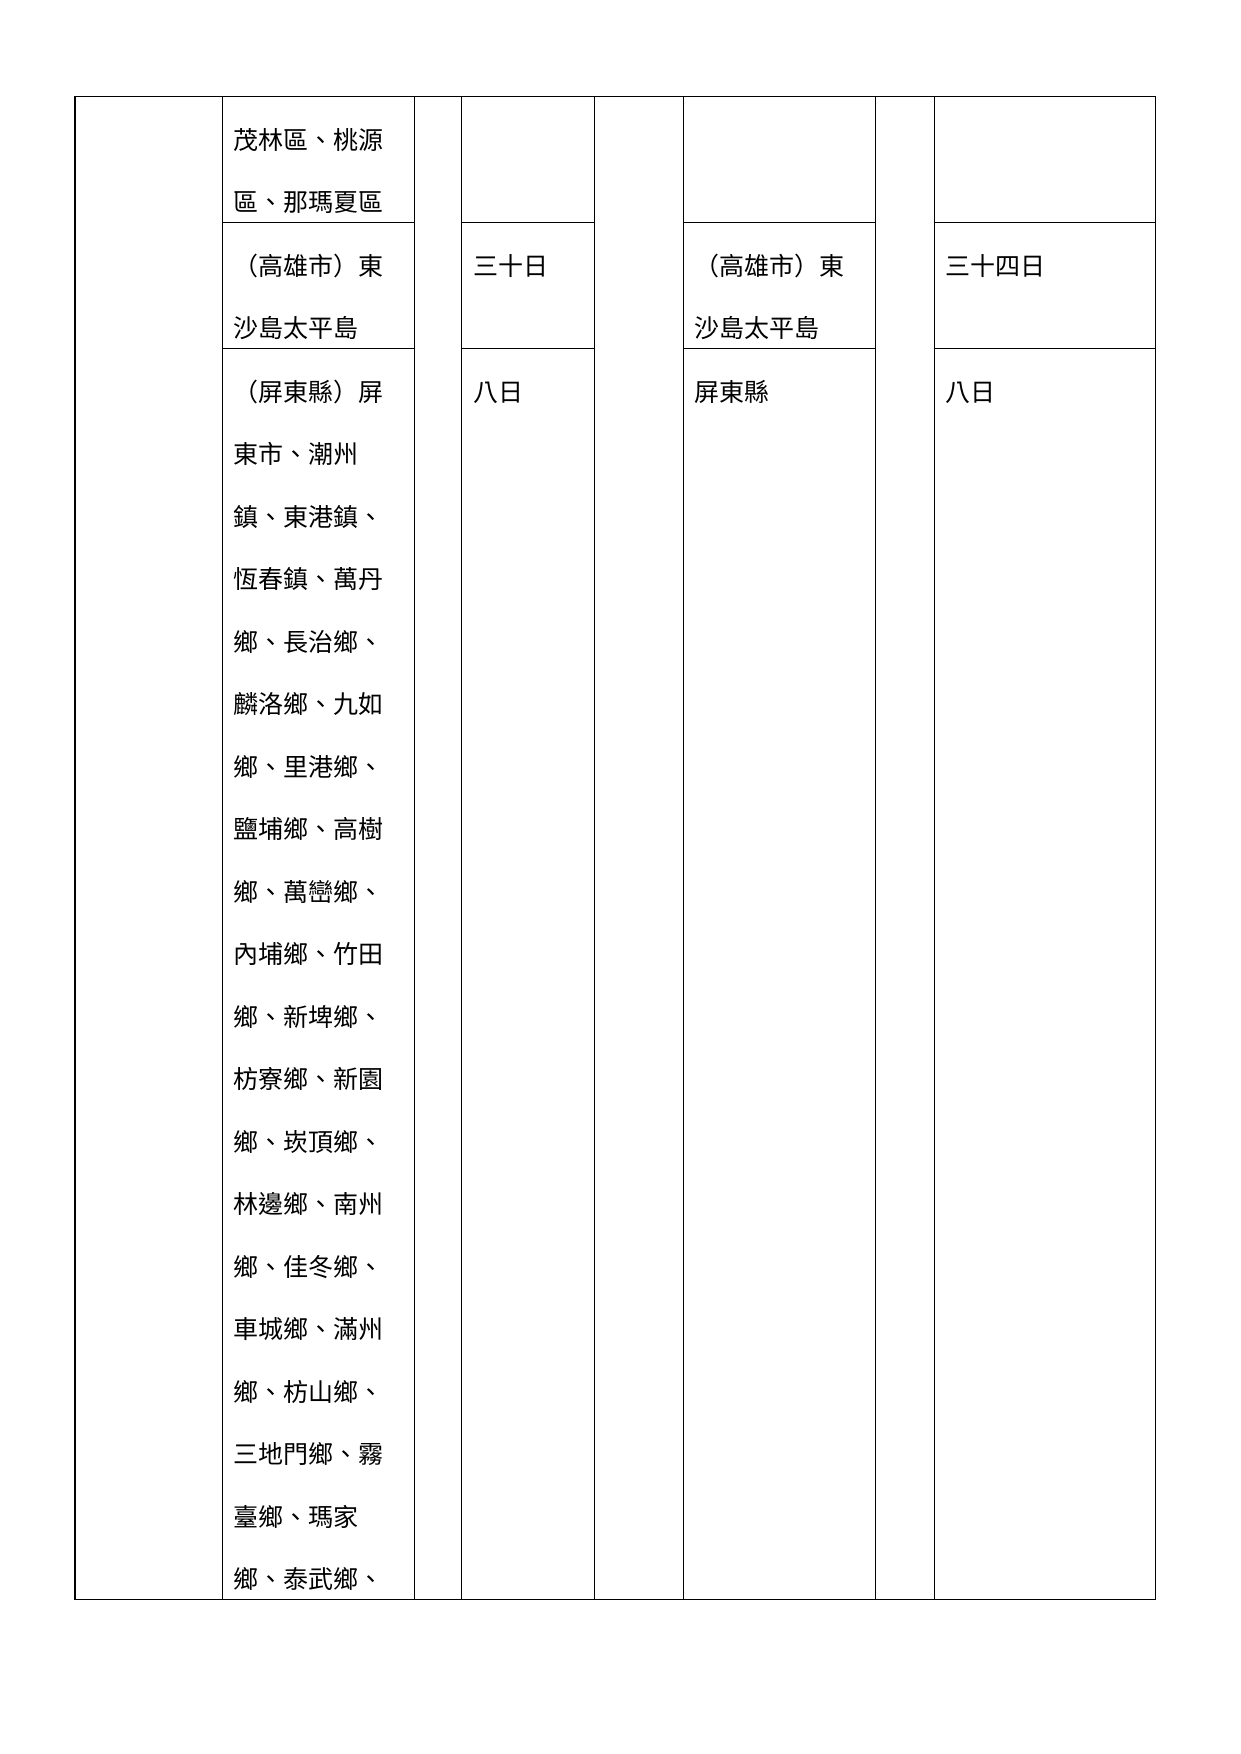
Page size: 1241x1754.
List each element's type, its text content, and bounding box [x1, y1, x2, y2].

table_cell （高雄市）東沙島太平島 [684, 223, 875, 348]
table_cell [415, 97, 461, 1599]
table_cell （高雄市）東沙島太平島 [223, 223, 414, 348]
table_cell 八日 [462, 349, 594, 1599]
table_cell 八日 [935, 349, 1155, 1599]
table_cell [595, 97, 683, 1599]
table_cell [935, 97, 1155, 222]
table_cell [684, 97, 875, 222]
table_cell 屏東縣 [684, 349, 875, 1599]
table_cell 茂林區、桃源區、那瑪夏區 [223, 97, 414, 222]
table_cell [876, 97, 934, 1599]
table_cell [462, 97, 594, 222]
table_cell [76, 97, 222, 1599]
table_cell 三十日 [462, 223, 594, 348]
table_cell （屏東縣）屏東市、潮州鎮、東港鎮、恆春鎮、萬丹鄉、長治鄉、麟洛鄉、九如鄉、里港鄉、鹽埔鄉、高樹鄉、萬巒鄉、內埔鄉、竹田鄉、新埤鄉、枋寮鄉、新園鄉、崁頂鄉、林邊鄉、南州鄉、佳冬鄉、車城鄉、滿州鄉、枋山鄉、三地門鄉、霧臺鄉、瑪家鄉、泰武鄉、 [223, 349, 414, 1599]
table_cell 三十四日 [935, 223, 1155, 348]
